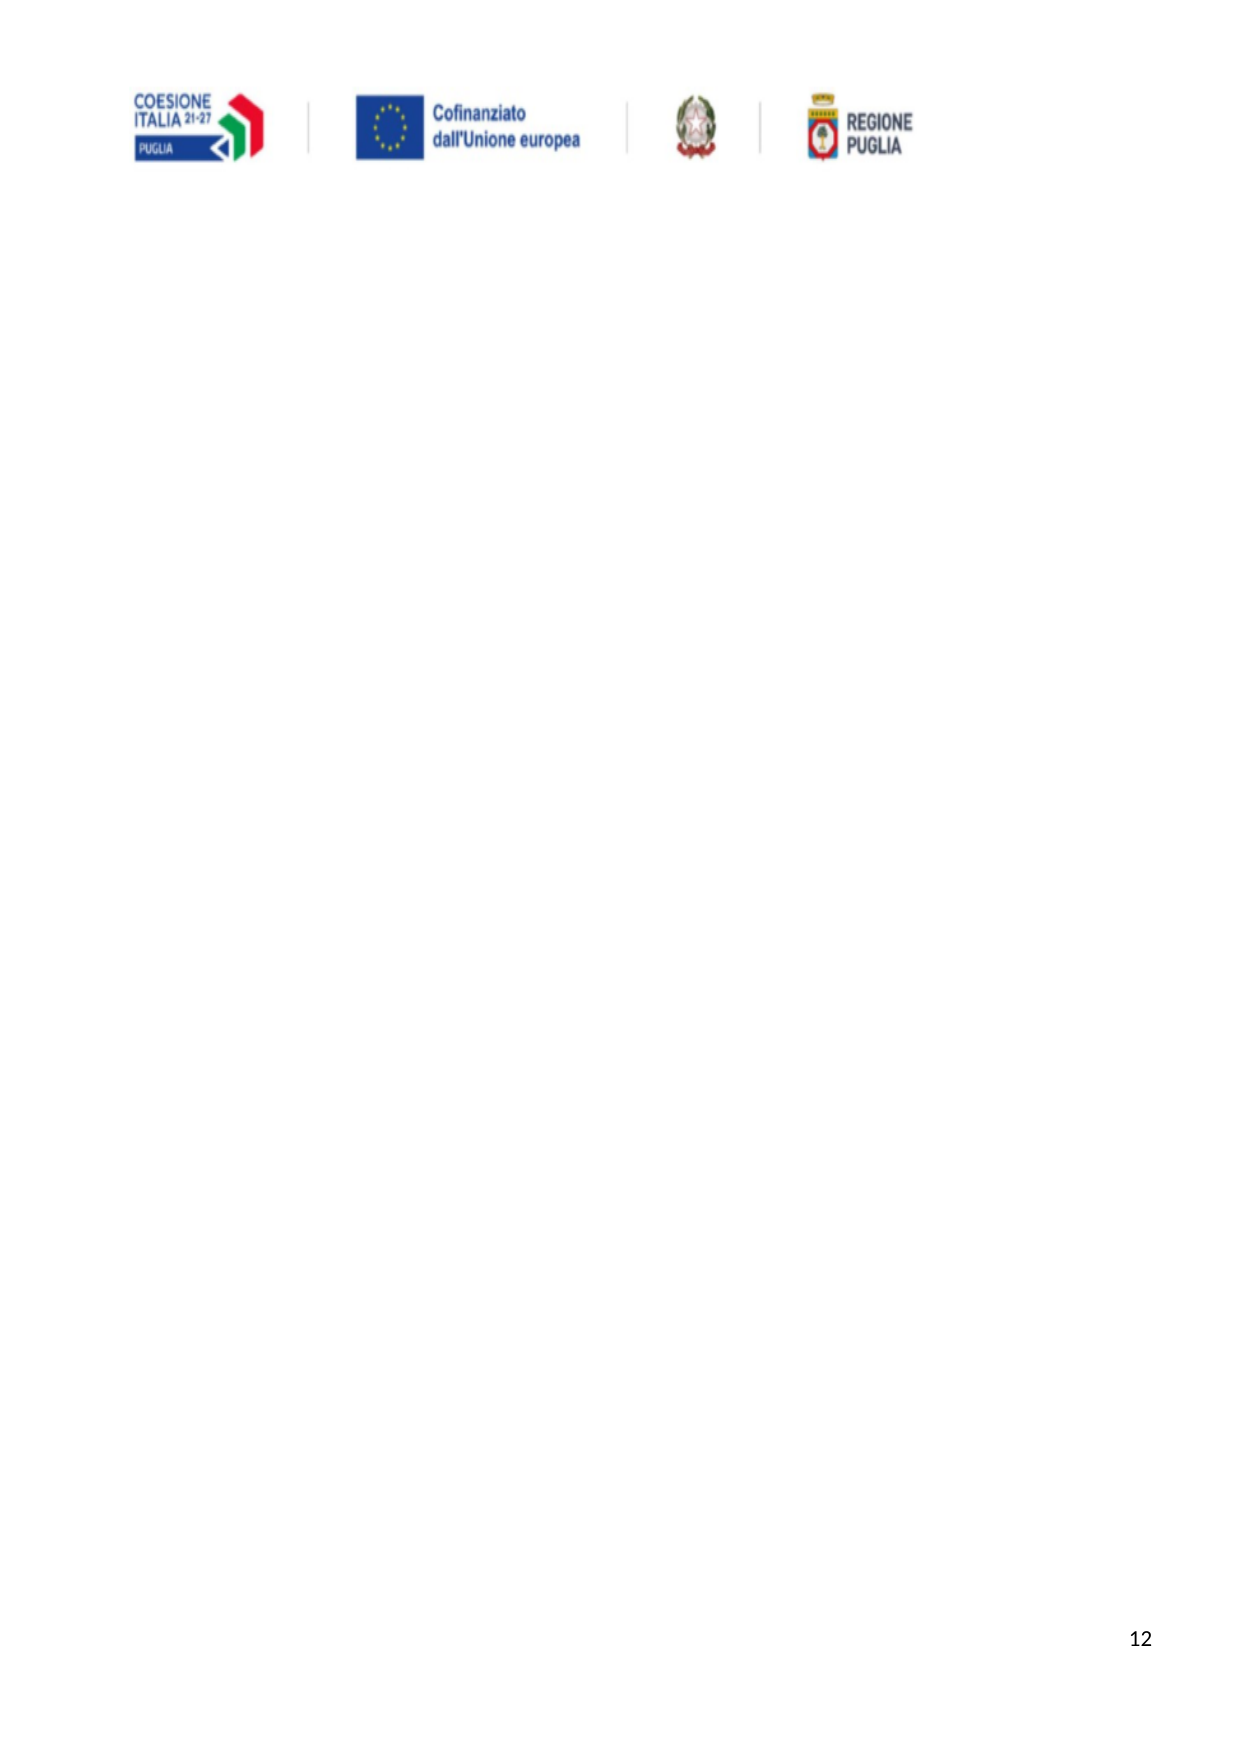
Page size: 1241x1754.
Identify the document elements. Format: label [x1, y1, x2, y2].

picture [118, 73, 934, 177]
